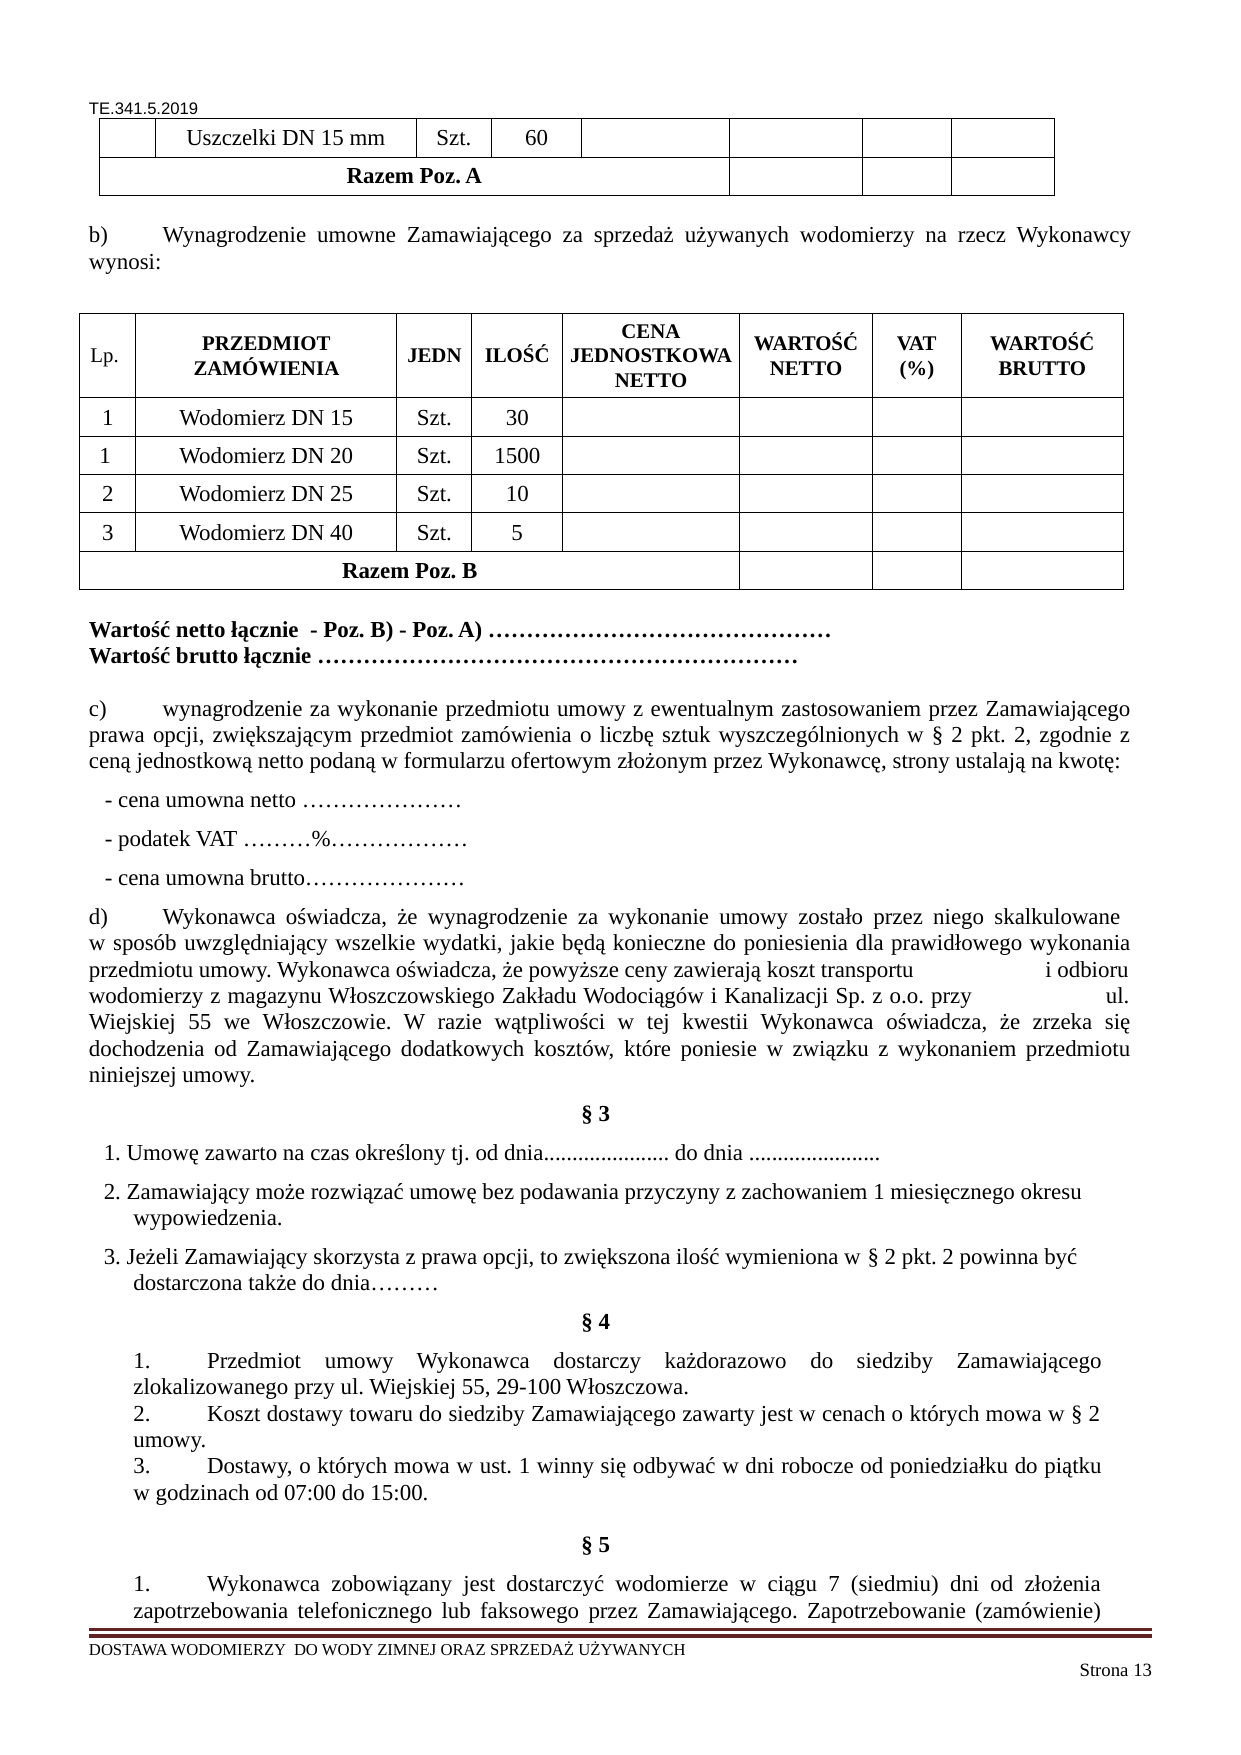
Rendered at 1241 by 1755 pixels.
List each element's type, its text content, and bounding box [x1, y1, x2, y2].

text 2. Zamawiający może rozwiązać umowę bez podawania przyczyny z zachowaniem 1 miesięcznego okresu wypowiedzenia. [103, 1178, 1102, 1230]
table_cell [740, 552, 872, 589]
table_cell [563, 475, 739, 512]
table_cell [962, 437, 1123, 474]
table_cell 30 [472, 398, 562, 436]
table_cell [952, 119, 1054, 156]
table_cell 3 [80, 513, 135, 551]
table_cell [962, 552, 1123, 589]
table_header JEDN [397, 314, 471, 397]
table_cell [962, 513, 1123, 551]
table_cell [740, 475, 872, 512]
table_cell [962, 475, 1123, 512]
table_header CENA JEDNOSTKOWA NETTO [563, 314, 739, 397]
table_cell 60 [492, 119, 581, 156]
table_cell [582, 119, 729, 156]
table_cell [740, 398, 872, 436]
list Wynagrodzenie umowne Zamawiającego za sprzedaż używanych wodomierzy na rzecz Wykonawcy wynosi: [89, 222, 1132, 274]
table_cell [873, 513, 961, 551]
table_cell [863, 158, 951, 195]
table_cell [863, 119, 951, 156]
table_cell [962, 398, 1123, 436]
table_cell [563, 398, 739, 436]
table_cell [873, 437, 961, 474]
table_cell [740, 437, 872, 474]
text Wartość netto łącznie - Poz. B) - Poz. A) ……………………………………… [89, 616, 1058, 642]
table_cell 1 [80, 437, 135, 474]
table_header VAT (%) [873, 314, 961, 397]
table_cell [100, 119, 155, 156]
table_cell Szt. [397, 437, 471, 474]
table_cell 10 [472, 475, 562, 512]
table_cell Szt. [397, 513, 471, 551]
table_cell 1500 [472, 437, 562, 474]
list Dostawy, o których mowa w ust. 1 winny się odbywać w dni robocze od poniedziałku do piątku w godzinach od 07:00 do 15:00. [89, 1452, 1058, 1505]
text - cena umowna netto ………………… [104, 786, 1132, 813]
table_cell 2 [80, 475, 135, 512]
table_header WARTOŚĆ BRUTTO [962, 314, 1123, 397]
text § 4 [89, 1308, 1102, 1334]
table_header WARTOŚĆ NETTO [740, 314, 872, 397]
table_cell Wodomierz DN 20 [136, 437, 396, 474]
table_cell [952, 158, 1054, 195]
text § 3 [89, 1100, 1102, 1126]
table_cell [563, 437, 739, 474]
list Wykonawca oświadcza, że wynagrodzenie za wykonanie umowy zostało przez niego skalkulowane w sposób uwzględniający wszelkie wydatki, jakie będą konieczne do poniesienia dla prawidłowego wykonania przedmiotu umowy. Wykonawca oświadcza, że powyższe ceny zawierają koszt transportu i odbioru wodomierzy z magazynu Włoszczowskiego Zakładu Wodociągów i Kanalizacji Sp. z o.o. przy ul. Wiejskiej 55 we Włoszczowie. W razie wątpliwości w tej kwestii Wykonawca oświadcza, że zrzeka się dochodzenia od Zamawiającego dodatkowych kosztów, które poniesie w związku z wykonaniem przedmiotu niniejszej umowy. [89, 903, 1132, 1087]
table_cell Wodomierz DN 40 [136, 513, 396, 551]
text 1. Umowę zawarto na czas określony tj. od dnia...................... do dnia ....................... [103, 1139, 1102, 1165]
list Przedmiot umowy Wykonawca dostarczy każdorazowo do siedziby Zamawiającego zlokalizowanego przy ul. Wiejskiej 55, 29-100 Włoszczowa. [133, 1347, 1102, 1400]
table_cell Razem Poz. B [80, 552, 739, 589]
table_cell Szt. [397, 475, 471, 512]
text - cena umowna brutto………………… [104, 864, 1132, 891]
table_cell Razem Poz. A [100, 158, 729, 195]
table_cell Uszczelki DN 15 mm [156, 119, 416, 156]
table_cell [730, 119, 862, 156]
table_cell Szt. [397, 398, 471, 436]
table_cell [873, 475, 961, 512]
text 3. Jeżeli Zamawiający skorzysta z prawa opcji, to zwiększona ilość wymieniona w § 2 pkt. 2 powinna być dostarczona także do dnia……… [103, 1243, 1102, 1296]
text Wartość brutto łącznie ……………………………………………………… [89, 642, 1058, 668]
list wynagrodzenie za wykonanie przedmiotu umowy z ewentualnym zastosowaniem przez Zamawiającego prawa opcji, zwiększającym przedmiot zamówienia o liczbę sztuk wyszczególnionych w § 2 pkt. 2, zgodnie z ceną jednostkową netto podaną w formularzu ofertowym złożonym przez Wykonawcę, strony ustalają na kwotę: [89, 695, 1132, 774]
table_cell 5 [472, 513, 562, 551]
table_cell [563, 513, 739, 551]
table_cell [873, 552, 961, 589]
table_header Lp. [80, 314, 135, 397]
table_cell 1 [80, 398, 135, 436]
table_cell [730, 158, 862, 195]
list Wykonawca zobowiązany jest dostarczyć wodomierze w ciągu 7 (siedmiu) dni od złożenia zapotrzebowania telefonicznego lub faksowego przez Zamawiającego. Zapotrzebowanie (zamówienie) [133, 1570, 1102, 1623]
table_header PRZEDMIOT ZAMÓWIENIA [136, 314, 396, 397]
text § 5 [89, 1505, 1102, 1558]
table_cell [873, 398, 961, 436]
text - podatek VAT ………%……………… [104, 825, 1132, 852]
table_cell Szt. [417, 119, 491, 156]
table_cell Wodomierz DN 25 [136, 475, 396, 512]
table_cell [740, 513, 872, 551]
table_cell Wodomierz DN 15 [136, 398, 396, 436]
table_header ILOŚĆ [472, 314, 562, 397]
list Koszt dostawy towaru do siedziby Zamawiającego zawarty jest w cenach o których mowa w § 2 umowy. [89, 1400, 1058, 1452]
